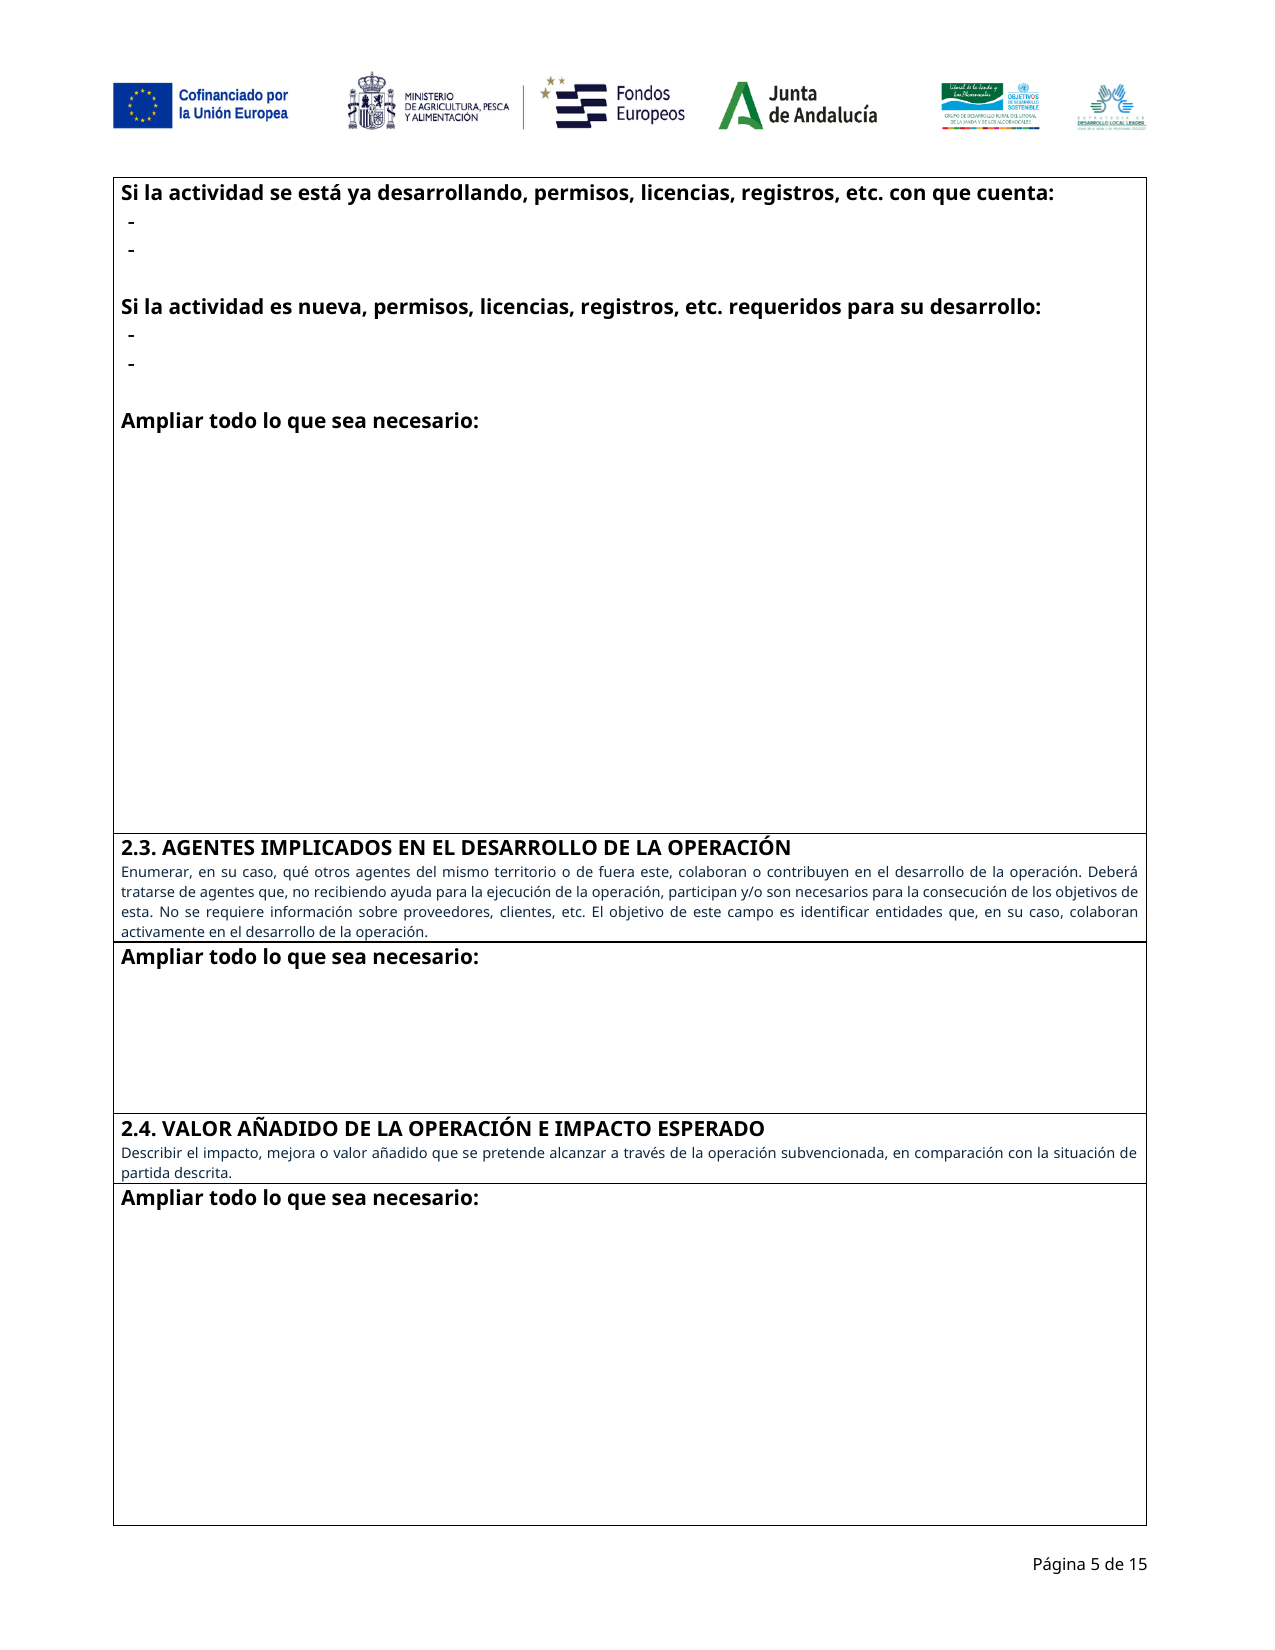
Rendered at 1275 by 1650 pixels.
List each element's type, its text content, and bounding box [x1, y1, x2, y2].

table_cell Si la actividad se está ya desarrollando, permisos, licencias, registros, etc. con que cuenta: Si la actividad es nueva, permisos, licencias, registros, etc. requeridos para su desarrollo: Ampliar todo lo que sea necesario: [114, 178, 1146, 832]
table_cell 2.3. AGENTES IMPLICADOS EN EL DESARROLLO DE LA OPERACIÓN Enumerar, en su caso, qué otros agentes del mismo territorio o de fuera este, colaboran o contribuyen en el desarrollo de la operación. Deberá tratarse de agentes que, no recibiendo ayuda para la ejecución de la operación, participan y/o son necesarios para la consecución de los objetivos de esta. No se requiere información sobre proveedores, clientes, etc. El objetivo de este campo es identificar entidades que, en su caso, colaboran activamente en el desarrollo de la operación. [114, 834, 1146, 941]
table_cell 2.4. VALOR AÑADIDO DE LA OPERACIÓN E IMPACTO ESPERADO Describir el impacto, mejora o valor añadido que se pretende alcanzar a través de la operación subvencionada, en comparación con la situación de partida descrita. [114, 1114, 1146, 1182]
table_cell Ampliar todo lo que sea necesario: [114, 1184, 1146, 1525]
table_cell Ampliar todo lo que sea necesario: [114, 943, 1146, 1113]
